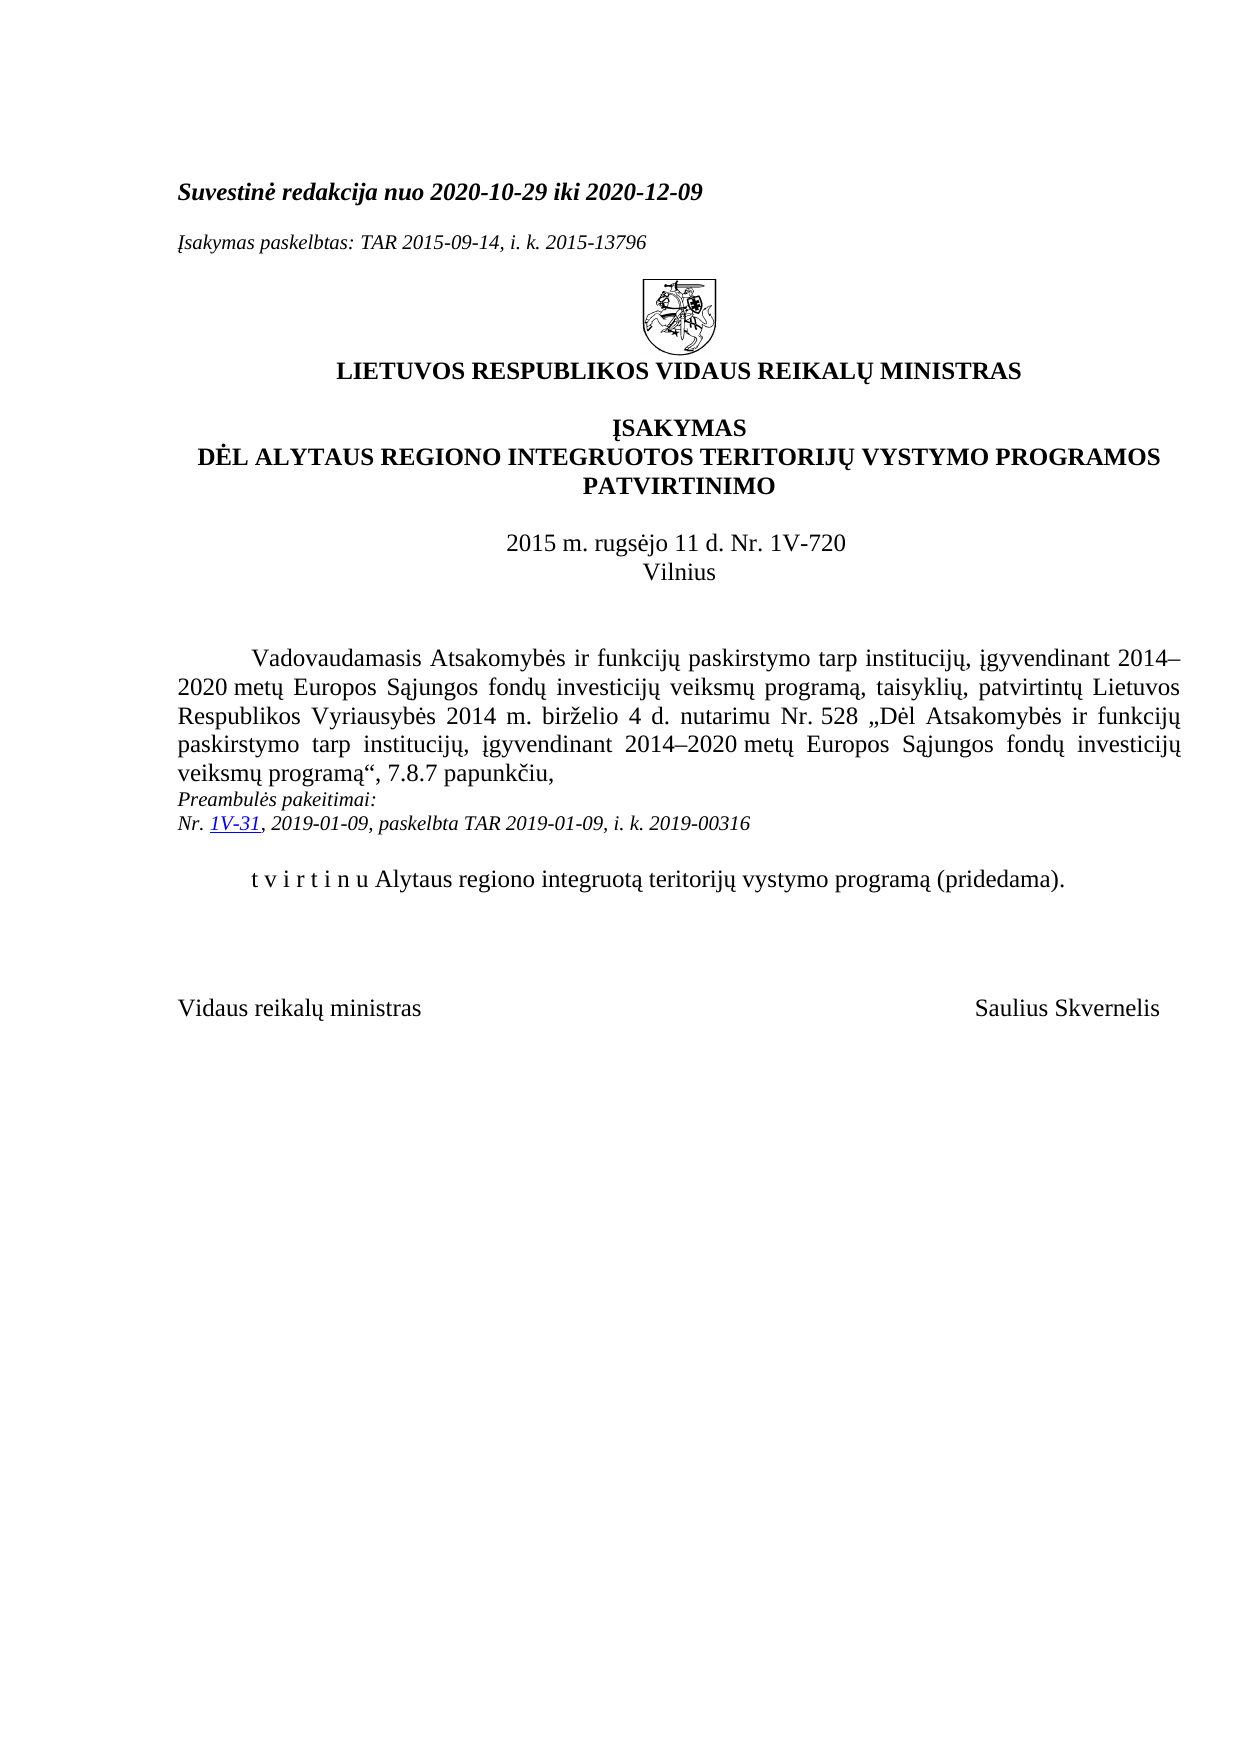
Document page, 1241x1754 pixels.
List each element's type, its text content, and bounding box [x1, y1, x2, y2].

text ĮSAKYMAS [177, 413, 1181, 442]
text Įsakymas paskelbtas: TAR 2015-09-14, i. k. 2015-13796 [177, 230, 1181, 254]
text Vilnius [177, 557, 1181, 586]
text t v i r t i n u Alytaus regiono integruotą teritorijų vystymo programą (pridedama). [177, 864, 1181, 893]
text Vidaus reikalų ministras Saulius Skvernelis [177, 993, 1181, 1022]
text 2015 m. rugsėjo 11 d. Nr. 1V-720 [177, 528, 1181, 557]
text Suvestinė redakcija nuo 2020-10-29 iki 2020-12-09 [177, 177, 1181, 206]
text Vadovaudamasis Atsakomybės ir funkcijų paskirstymo tarp institucijų, įgyvendinant 2014–2020 metų Europos Sąjungos fondų investicijų veiksmų programą, taisyklių, patvirtintų Lietuvos Respublikos Vyriausybės 2014 m. birželio 4 d. nutarimu Nr. 528 „Dėl Atsakomybės ir funkcijų paskirstymo tarp institucijų, įgyvendinant 2014–2020 metų Europos Sąjungos fondų investicijų veiksmų programą“, 7.8.7 papunkčiu, [177, 643, 1181, 787]
text DĖL ALYTAUS REGIONO INTEGRUOTOS TERITORIJŲ VYSTYMO PROGRAMOS PATVIRTINIMO [177, 442, 1181, 499]
text Preambulės pakeitimai: [177, 787, 1181, 811]
text Nr. 1V-31, 2019-01-09, paskelbta TAR 2019-01-09, i. k. 2019-00316 [177, 811, 1181, 835]
text LIETUVOS RESPUBLIKOS VIDAUS REIKALŲ MINISTRAS [177, 356, 1181, 384]
